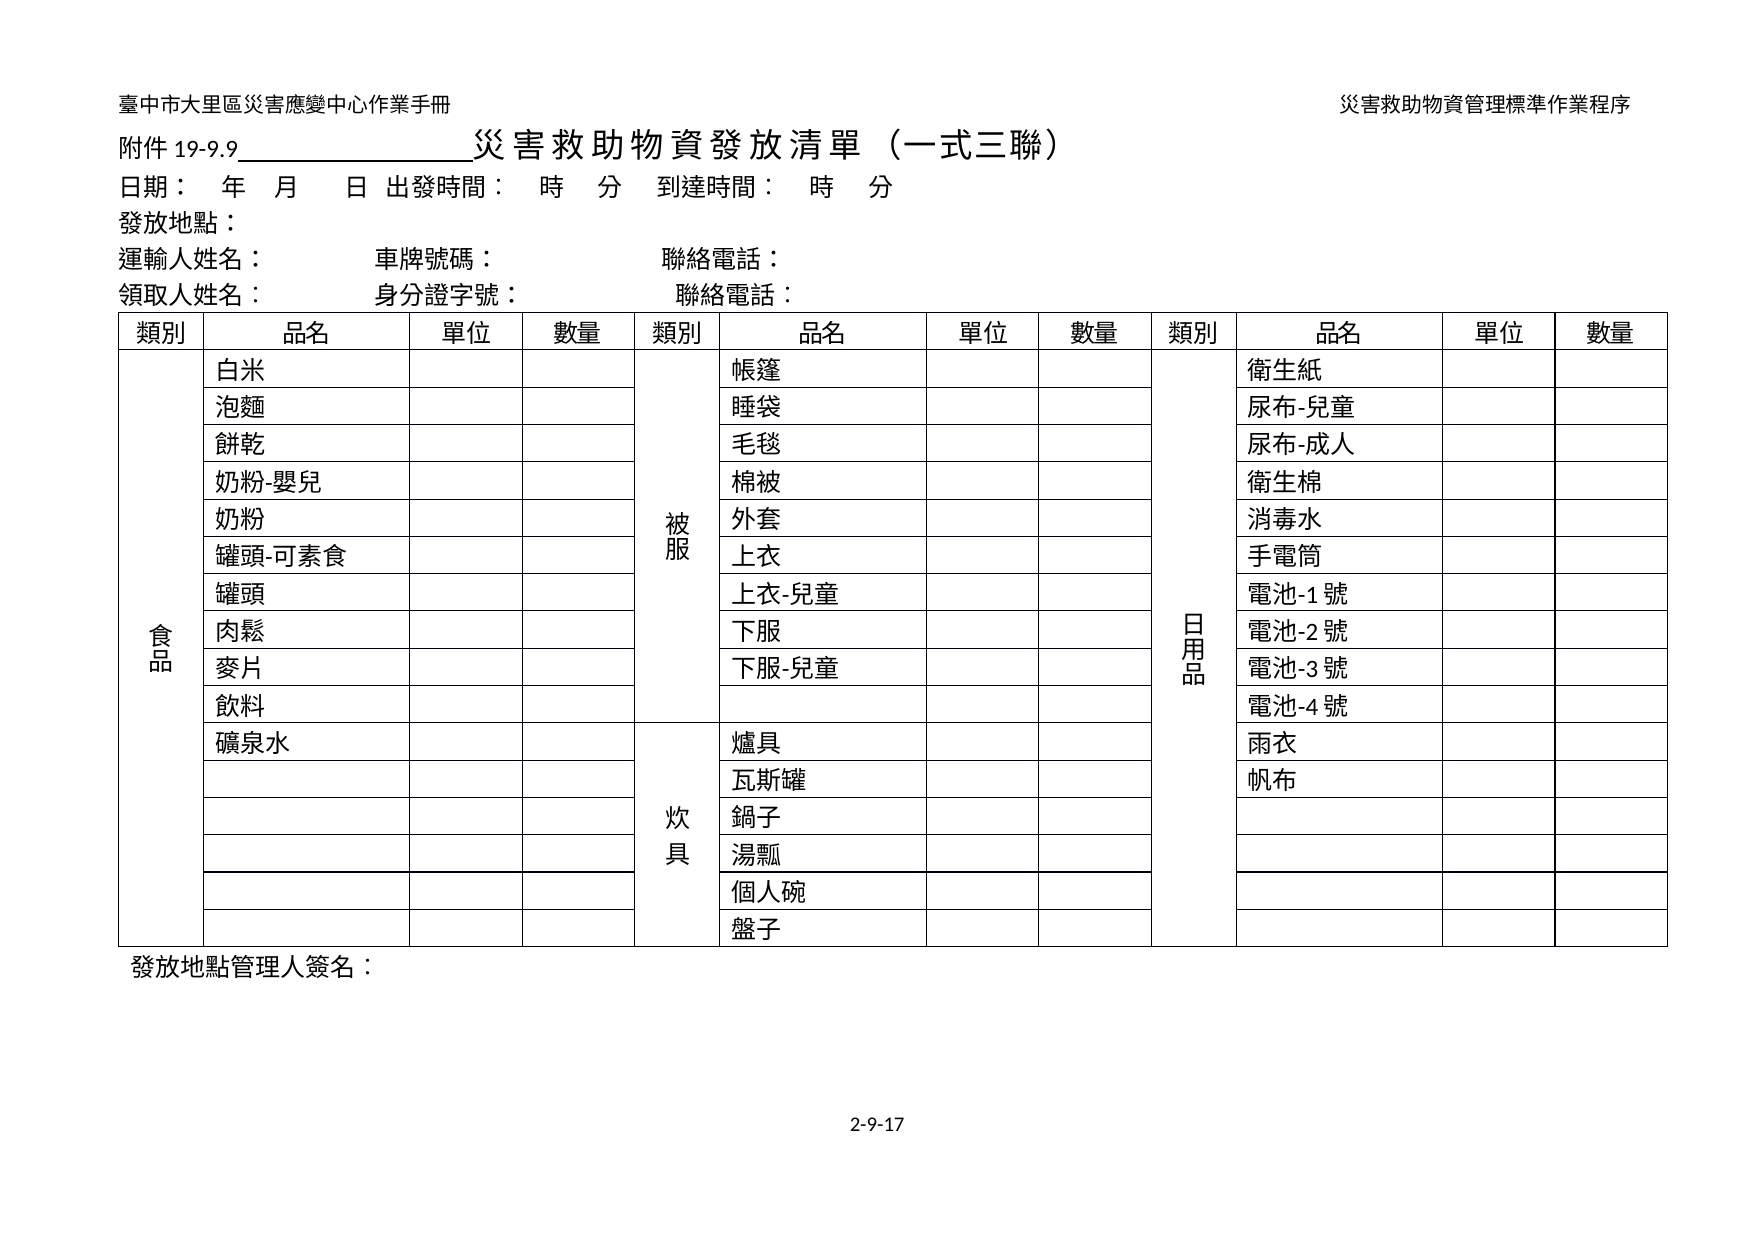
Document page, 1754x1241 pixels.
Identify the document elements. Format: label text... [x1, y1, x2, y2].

table_header 類別 [635, 313, 719, 349]
table_cell 睡袋 [720, 388, 926, 424]
table_cell 日用品 [1152, 350, 1236, 946]
table_cell 衛生棉 [1237, 462, 1442, 498]
table_cell [1039, 425, 1151, 461]
table_cell [1443, 835, 1554, 871]
table_cell [410, 388, 522, 424]
table_header 數量 [523, 313, 634, 349]
table_header 品名 [720, 313, 926, 349]
table_cell 個人碗 [720, 873, 926, 909]
table_cell [1039, 873, 1151, 909]
table_cell 奶粉-嬰兒 [204, 462, 409, 498]
table_header 數量 [1039, 313, 1151, 349]
table_cell [1443, 686, 1554, 722]
table_cell [1443, 500, 1554, 536]
table_cell [1556, 723, 1667, 759]
text 領取人姓名︰ 身分證字號： 聯絡電話︰ [118, 276, 1636, 312]
table_cell [1443, 574, 1554, 610]
table_cell 罐頭 [204, 574, 409, 610]
table_cell [523, 462, 634, 498]
table_cell [410, 350, 522, 387]
table_cell [523, 500, 634, 536]
table_cell 麥片 [204, 649, 409, 685]
table_cell [523, 835, 634, 871]
table_cell 電池-2號 [1237, 611, 1442, 648]
table_header 品名 [204, 313, 409, 349]
table_cell [204, 798, 409, 834]
table_header 品名 [1237, 313, 1442, 349]
table_cell [927, 611, 1038, 648]
table_cell 下服 [720, 611, 926, 648]
table_cell [410, 425, 522, 461]
table_cell [1443, 873, 1554, 909]
table_cell 被服 [635, 350, 719, 722]
table_cell [1039, 835, 1151, 871]
table_cell [927, 350, 1038, 387]
table_cell 瓦斯罐 [720, 761, 926, 797]
table_cell [1556, 835, 1667, 871]
table_cell [1039, 574, 1151, 610]
table_cell [1443, 537, 1554, 573]
table_cell 電池-4號 [1237, 686, 1442, 722]
table_header 數量 [1556, 313, 1667, 349]
table_cell [410, 723, 522, 759]
table_cell [410, 611, 522, 648]
table_cell 炊具 [635, 723, 719, 946]
text 發放地點管理人簽名︰ [118, 947, 1636, 983]
table_cell [1039, 537, 1151, 573]
table_cell [1556, 686, 1667, 722]
table_cell 帆布 [1237, 761, 1442, 797]
table_cell [523, 425, 634, 461]
table_header 類別 [1152, 313, 1236, 349]
table_cell [410, 537, 522, 573]
text 日期： 年 月 日 出發時間︰ 時 分 到達時間︰ 時 分 [118, 167, 1636, 203]
table_cell [1443, 462, 1554, 498]
table_cell 鍋子 [720, 798, 926, 834]
table_cell 食品 [119, 350, 203, 946]
text 附件19-9.9 災害救助物資發放清單（一式三聯） [118, 119, 1636, 167]
table_cell [1556, 462, 1667, 498]
table_cell [927, 425, 1038, 461]
table_cell 泡麵 [204, 388, 409, 424]
table_cell 消毒水 [1237, 500, 1442, 536]
table_header 類別 [119, 313, 203, 349]
table_cell [1039, 350, 1151, 387]
table_cell 電池-1號 [1237, 574, 1442, 610]
table_cell [927, 462, 1038, 498]
table_cell 衛生紙 [1237, 350, 1442, 387]
table_cell [1443, 649, 1554, 685]
table_cell 白米 [204, 350, 409, 387]
table_cell [410, 798, 522, 834]
table_cell [523, 388, 634, 424]
table_cell [1237, 835, 1442, 871]
table_cell 下服-兒童 [720, 649, 926, 685]
table_cell [1556, 425, 1667, 461]
table_cell 外套 [720, 500, 926, 536]
table_cell [1039, 761, 1151, 797]
table_cell [927, 649, 1038, 685]
table_cell [523, 574, 634, 610]
table_cell 爐具 [720, 723, 926, 759]
table_cell 尿布-成人 [1237, 425, 1442, 461]
table_cell [1039, 500, 1151, 536]
table_cell [927, 873, 1038, 909]
table_cell [410, 835, 522, 871]
table_cell [1443, 350, 1554, 387]
table_cell [1556, 350, 1667, 387]
table_cell [1556, 611, 1667, 648]
table_cell [523, 723, 634, 759]
table_cell [927, 388, 1038, 424]
table_cell 上衣-兒童 [720, 574, 926, 610]
table_cell 雨衣 [1237, 723, 1442, 759]
table_cell 餅乾 [204, 425, 409, 461]
table_cell 手電筒 [1237, 537, 1442, 573]
table_header 單位 [1443, 313, 1554, 349]
table_cell [204, 835, 409, 871]
text 運輸人姓名： 車牌號碼： 聯絡電話： [118, 239, 1636, 276]
table_cell [1039, 798, 1151, 834]
table_cell [1556, 537, 1667, 573]
table_cell [1556, 574, 1667, 610]
table_cell [523, 537, 634, 573]
table_cell [1443, 723, 1554, 759]
table_cell [523, 611, 634, 648]
table_cell 飲料 [204, 686, 409, 722]
table_cell [1443, 388, 1554, 424]
table_cell [1443, 798, 1554, 834]
table_cell [927, 835, 1038, 871]
table_cell [927, 500, 1038, 536]
table_cell [410, 873, 522, 909]
table_cell [523, 910, 634, 946]
table_cell [927, 761, 1038, 797]
table_cell 毛毯 [720, 425, 926, 461]
table_cell [1443, 761, 1554, 797]
table_cell [523, 873, 634, 909]
table_cell [927, 910, 1038, 946]
table_cell [1237, 798, 1442, 834]
table_cell [720, 686, 926, 722]
table_cell [410, 686, 522, 722]
table_header 單位 [927, 313, 1038, 349]
table_header 單位 [410, 313, 522, 349]
table_cell [523, 350, 634, 387]
table_cell [1556, 649, 1667, 685]
table_cell [1039, 910, 1151, 946]
table_cell [410, 910, 522, 946]
table_cell [1039, 649, 1151, 685]
table_cell [927, 686, 1038, 722]
text 發放地點： [118, 203, 1636, 239]
table_cell [1039, 686, 1151, 722]
table_cell [410, 649, 522, 685]
table_cell 肉鬆 [204, 611, 409, 648]
table_cell 尿布-兒童 [1237, 388, 1442, 424]
table_cell [1556, 873, 1667, 909]
table_cell 罐頭-可素食 [204, 537, 409, 573]
table_cell [927, 537, 1038, 573]
table_cell [927, 574, 1038, 610]
table_cell 帳篷 [720, 350, 926, 387]
table_cell [1443, 425, 1554, 461]
table_cell 盤子 [720, 910, 926, 946]
table_cell [1237, 910, 1442, 946]
table_cell [410, 574, 522, 610]
table_cell 電池-3號 [1237, 649, 1442, 685]
table_cell [1556, 910, 1667, 946]
table_cell [1556, 798, 1667, 834]
table_cell 湯瓢 [720, 835, 926, 871]
table_cell [1556, 388, 1667, 424]
table_cell [204, 910, 409, 946]
table_cell 棉被 [720, 462, 926, 498]
table_cell [1443, 910, 1554, 946]
table_cell [523, 686, 634, 722]
table_cell [523, 798, 634, 834]
table_cell [204, 873, 409, 909]
table_cell [1237, 873, 1442, 909]
table_cell [1039, 462, 1151, 498]
table_cell [1039, 723, 1151, 759]
table_cell [410, 761, 522, 797]
table_cell [927, 798, 1038, 834]
table_cell 礦泉水 [204, 723, 409, 759]
table_cell 奶粉 [204, 500, 409, 536]
table_cell [1556, 761, 1667, 797]
table_cell [1443, 611, 1554, 648]
table_cell [927, 723, 1038, 759]
table_cell [410, 462, 522, 498]
table_cell [1556, 500, 1667, 536]
table_cell [523, 649, 634, 685]
table_cell [1039, 611, 1151, 648]
table_cell [523, 761, 634, 797]
table_cell [204, 761, 409, 797]
table_cell [410, 500, 522, 536]
table_cell [1039, 388, 1151, 424]
table_cell 上衣 [720, 537, 926, 573]
